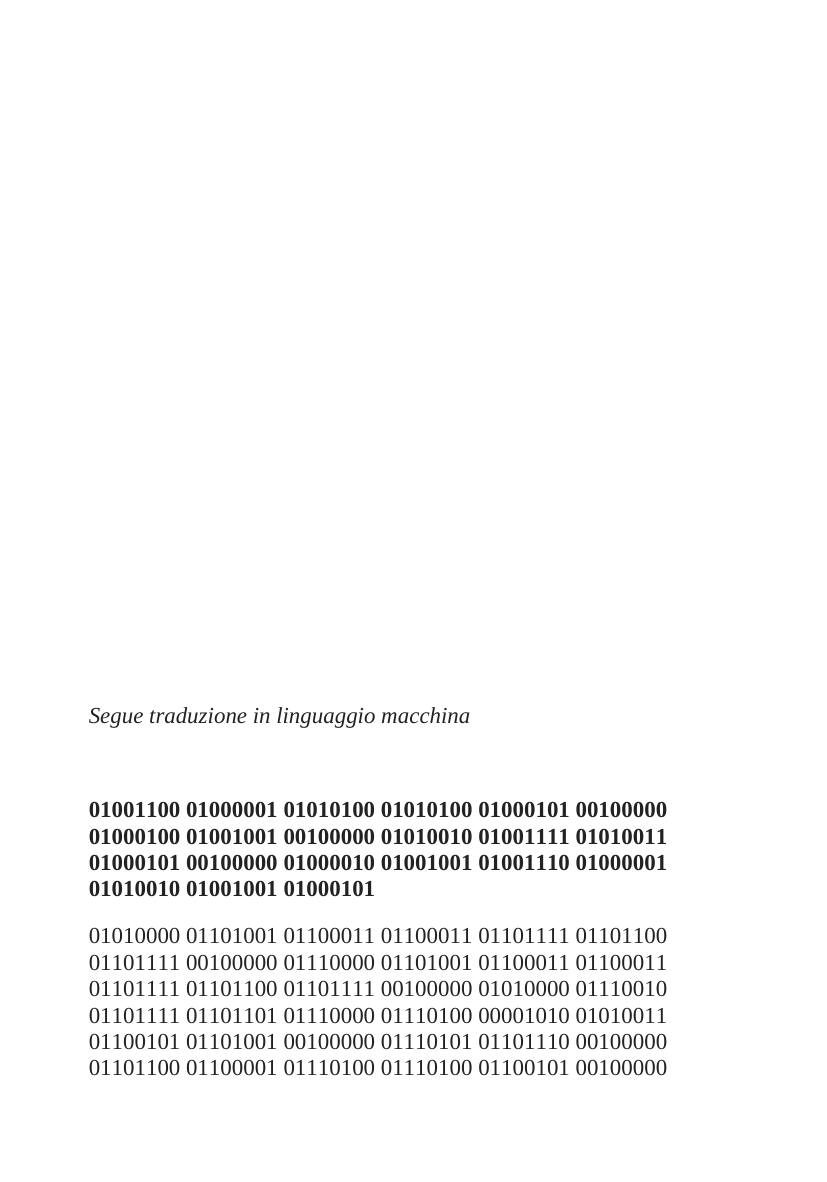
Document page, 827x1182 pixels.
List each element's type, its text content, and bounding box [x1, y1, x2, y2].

text 01001100 01000001 01010100 01010100 01000101 00100000 01000100 01001001 00100000 01010010 01001111 01010011 01000101 00100000 01000010 01001001 01001110 01000001 01010010 01001001 01000101 [88, 796, 738, 902]
subtitle Segue traduzione in linguaggio macchina [88, 702, 738, 728]
text 01010000 01101001 01100011 01100011 01101111 01101100 01101111 00100000 01110000 01101001 01100011 01100011 01101111 01101100 01101111 00100000 01010000 01110010 01101111 01101101 01110000 01110100 00001010 01010011 01100101 01101001 00100000 01110101 01101110 00100000 01101100 01100001 01110100 01110100 01100101 00100000 [88, 923, 738, 1081]
